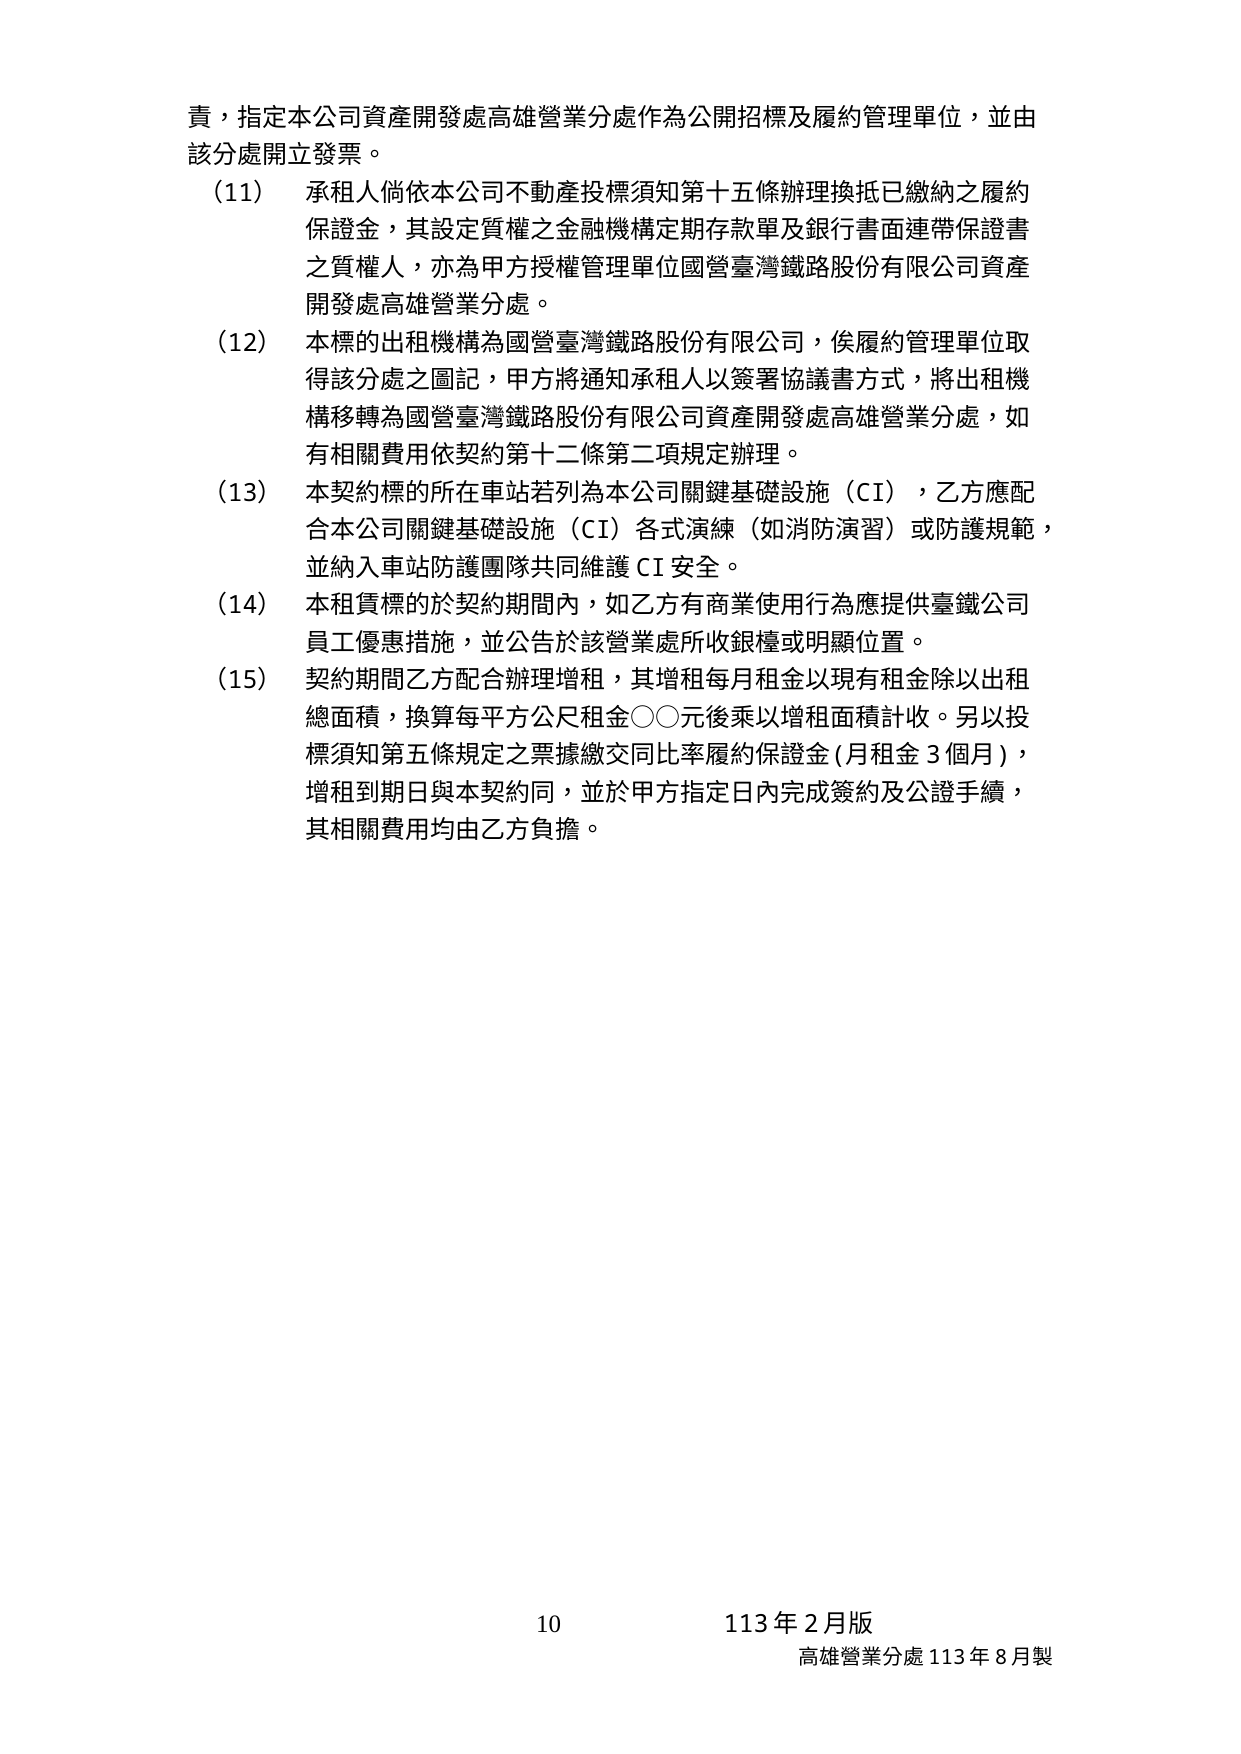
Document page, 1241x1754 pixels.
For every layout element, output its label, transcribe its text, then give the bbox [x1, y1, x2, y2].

list 責，指定本公司資產開發處高雄營業分處作為公開招標及履約管理單位，並由該分處開立發票。 [187, 96, 1047, 171]
list 本租賃標的於契約期間內，如乙方有商業使用行為應提供臺鐵公司員工優惠措施，並公告於該營業處所收銀檯或明顯位置。 [202, 584, 1047, 659]
list 契約期間乙方配合辦理增租，其增租每月租金以現有租金除以出租總面積，換算每平方公尺租金○○元後乘以增租面積計收。另以投標須知第五條規定之票據繳交同比率履約保證金(月租金3個月)，增租到期日與本契約同，並於甲方指定日內完成簽約及公證手續，其相關費用均由乙方負擔。 [202, 659, 1047, 846]
list 本契約標的所在車站若列為本公司關鍵基礎設施（CI），乙方應配合本公司關鍵基礎設施（CI）各式演練（如消防演習）或防護規範，並納入車站防護團隊共同維護CI安全。 [202, 471, 1047, 584]
list 承租人倘依本公司不動產投標須知第十五條辦理換抵已繳納之履約保證金，其設定質權之金融機構定期存款單及銀行書面連帶保證書之質權人，亦為甲方授權管理單位國營臺灣鐵路股份有限公司資產開發處高雄營業分處。 [198, 171, 1047, 321]
list 本標的出租機構為國營臺灣鐵路股份有限公司，俟履約管理單位取得該分處之圖記，甲方將通知承租人以簽署協議書方式，將出租機構移轉為國營臺灣鐵路股份有限公司資產開發處高雄營業分處，如有相關費用依契約第十二條第二項規定辦理。 [202, 321, 1047, 471]
